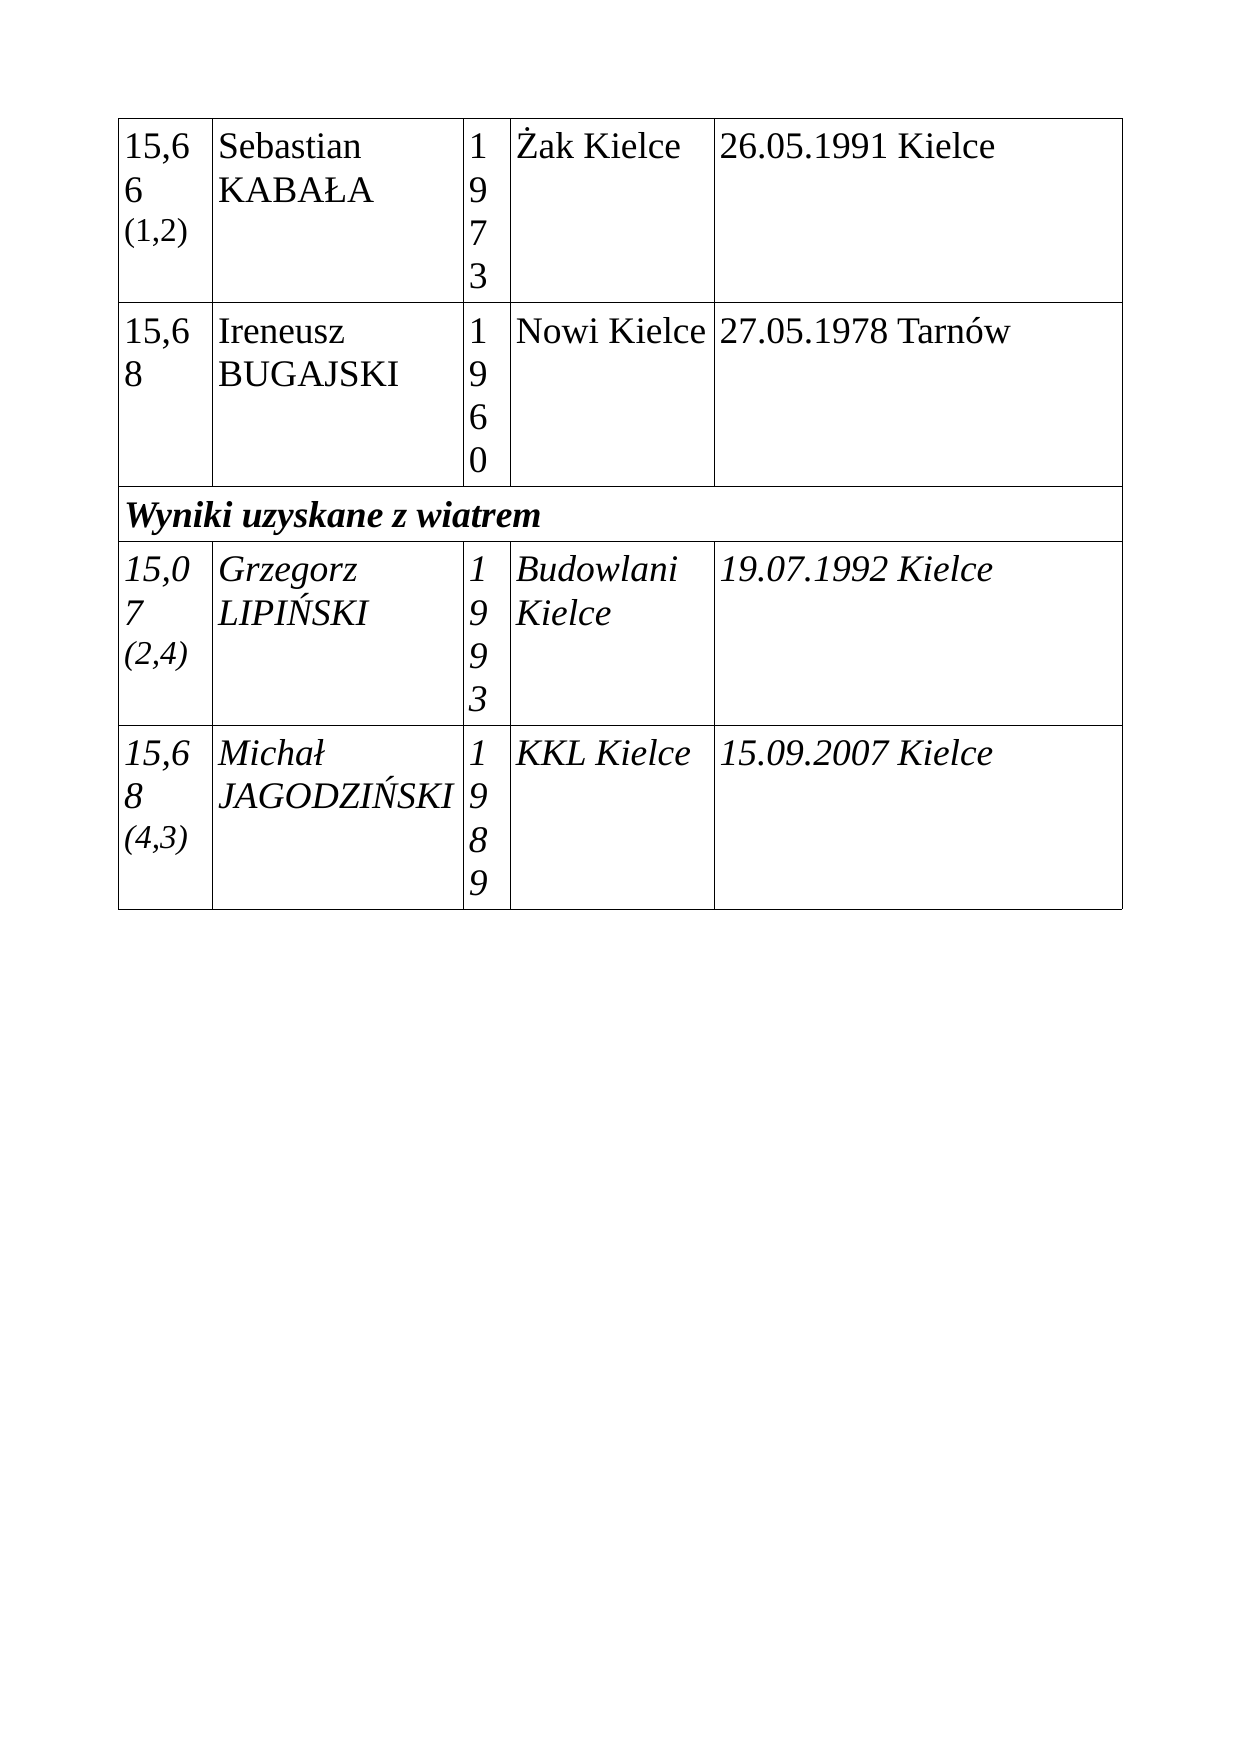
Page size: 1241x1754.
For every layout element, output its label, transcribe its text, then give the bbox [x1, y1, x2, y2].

table_cell Żak Kielce [511, 119, 714, 302]
table_cell Ireneusz BUGAJSKI [213, 303, 463, 486]
table_cell Michał JAGODZIŃSKI [213, 726, 463, 909]
table_cell 15.09.2007 Kielce [715, 726, 1122, 909]
table_cell 27.05.1978 Tarnów [715, 303, 1122, 486]
table_cell 26.05.1991 Kielce [715, 119, 1122, 302]
table_cell Budowlani Kielce [511, 542, 714, 725]
table_cell 15,07 (2,4) [119, 542, 212, 725]
table_cell Wyniki uzyskane z wiatrem [119, 487, 1122, 541]
table_cell 15,68 [119, 303, 212, 486]
table_cell Nowi Kielce [511, 303, 714, 486]
table_cell Grzegorz LIPIŃSKI [213, 542, 463, 725]
table_cell 1973 [464, 119, 510, 302]
table_cell Sebastian KABAŁA [213, 119, 463, 302]
table_cell 1993 [464, 542, 510, 725]
table_cell KKL Kielce [511, 726, 714, 909]
table_cell 1989 [464, 726, 510, 909]
table_cell 1960 [464, 303, 510, 486]
table_cell 15,66 (1,2) [119, 119, 212, 302]
table_cell 15,68 (4,3) [119, 726, 212, 909]
table_cell 19.07.1992 Kielce [715, 542, 1122, 725]
